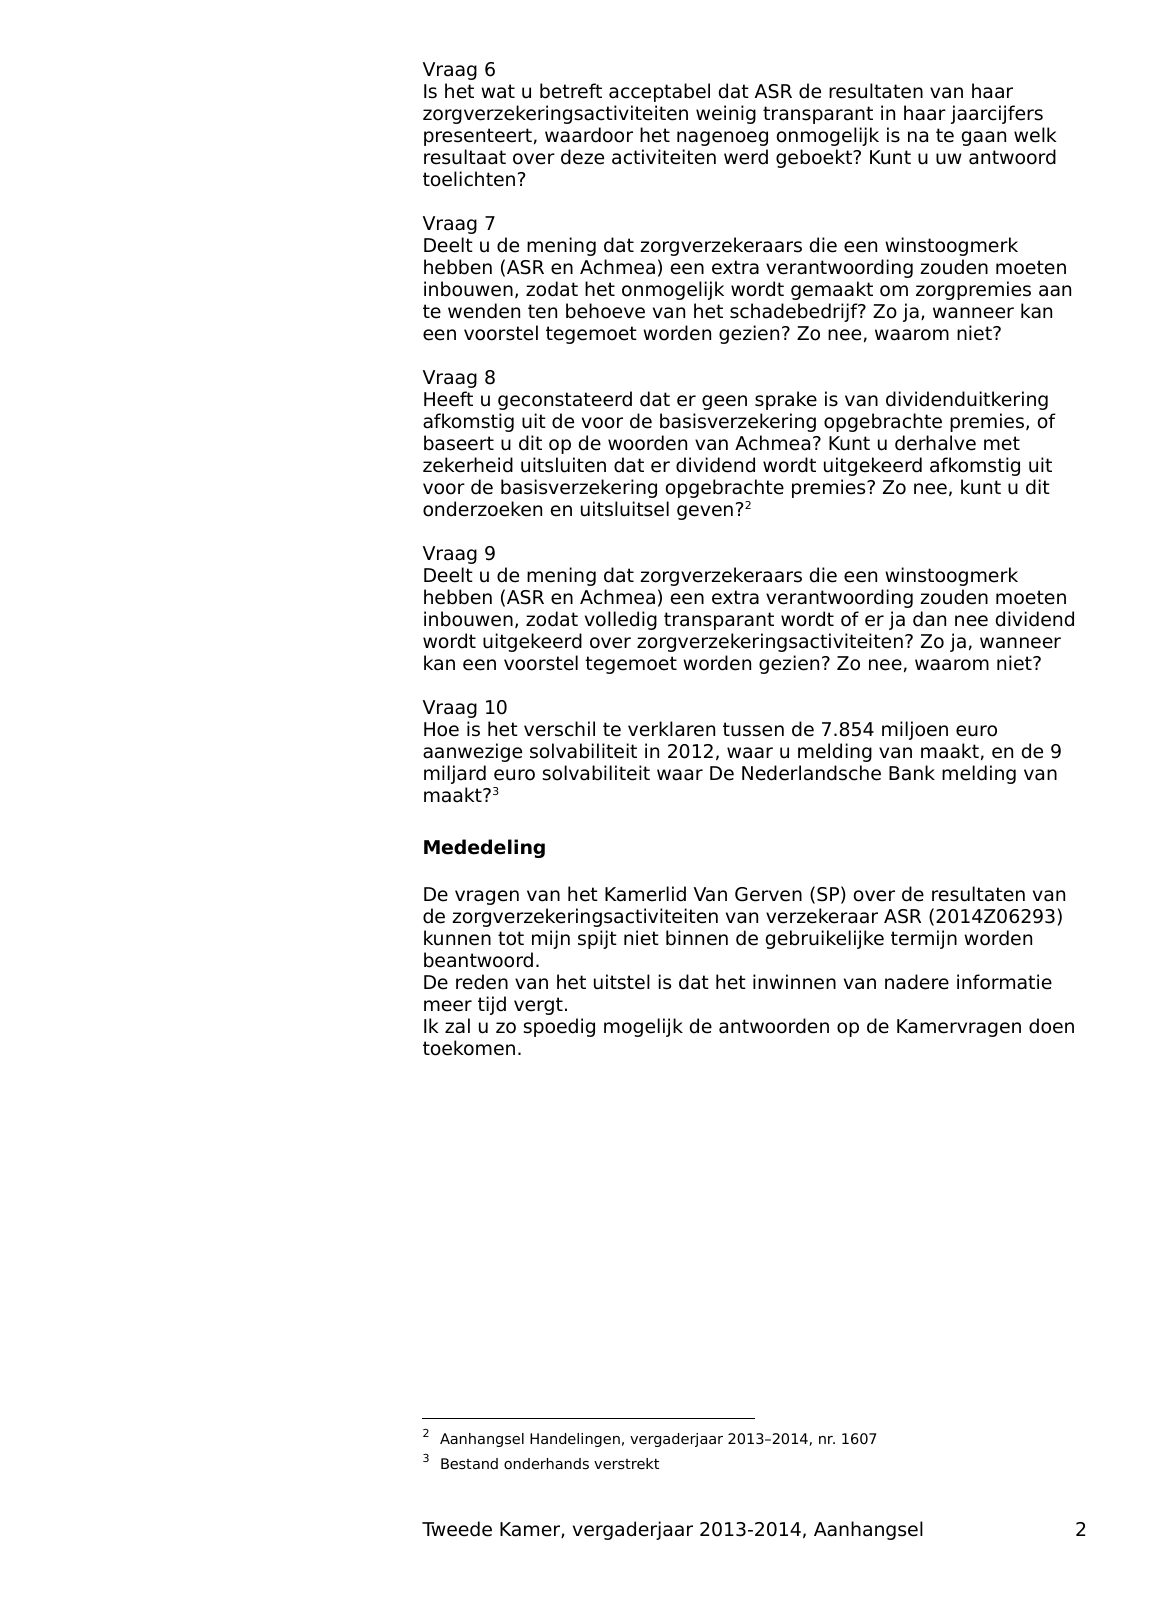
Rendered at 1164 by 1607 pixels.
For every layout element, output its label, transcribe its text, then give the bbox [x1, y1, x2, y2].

text De vragen van het Kamerlid Van Gerven (SP) over de resultaten van de zorgverzekeringsactiviteiten van verzekeraar ASR (2014Z06293) kunnen tot mijn spijt niet binnen de gebruikelijke termijn worden beantwoord. [422, 884, 1087, 972]
text Heeft u geconstateerd dat er geen sprake is van dividenduitkering afkomstig uit de voor de basisverzekering opgebrachte premies, of baseert u dit op de woorden van Achmea? Kunt u derhalve met zekerheid uitsluiten dat er dividend wordt uitgekeerd afkomstig uit voor de basisverzekering opgebrachte premies? Zo nee, kunt u dit onderzoeken en uitsluitsel geven? [422, 389, 1087, 521]
text Deelt u de mening dat zorgverzekeraars die een winstoogmerk hebben (ASR en Achmea) een extra verantwoording zouden moeten inbouwen, zodat volledig transparant wordt of er ja dan nee dividend wordt uitgekeerd over zorgverzekeringsactiviteiten? Zo ja, wanneer kan een voorstel tegemoet worden gezien? Zo nee, waarom niet? [422, 565, 1087, 675]
text De reden van het uitstel is dat het inwinnen van nadere informatie meer tijd vergt. [422, 972, 1087, 1016]
text Hoe is het verschil te verklaren tussen de 7.854 miljoen euro aanwezige solvabiliteit in 2012, waar u melding van maakt, en de 9 miljard euro solvabiliteit waar De Nederlandsche Bank melding van maakt? [422, 719, 1087, 807]
text Bestand onderhands verstrekt [422, 1452, 1087, 1474]
text Vraag 7 [422, 213, 1087, 235]
text Deelt u de mening dat zorgverzekeraars die een winstoogmerk hebben (ASR en Achmea) een extra verantwoording zouden moeten inbouwen, zodat het onmogelijk wordt gemaakt om zorgpremies aan te wenden ten behoeve van het schadebedrijf? Zo ja, wanneer kan een voorstel tegemoet worden gezien? Zo nee, waarom niet? [422, 235, 1087, 345]
text Vraag 6 [422, 59, 1087, 81]
text Ik zal u zo spoedig mogelijk de antwoorden op de Kamervragen doen toekomen. [422, 1016, 1087, 1060]
text Vraag 10 [422, 697, 1087, 719]
text Vraag 9 [422, 543, 1087, 565]
text Is het wat u betreft acceptabel dat ASR de resultaten van haar zorgverzekeringsactiviteiten weinig transparant in haar jaarcijfers presenteert, waardoor het nagenoeg onmogelijk is na te gaan welk resultaat over deze activiteiten werd geboekt? Kunt u uw antwoord toelichten? [422, 81, 1087, 191]
subtitle Mededeling [422, 837, 1087, 859]
text Vraag 8 [422, 367, 1087, 389]
text Aanhangsel Handelingen, vergaderjaar 2013–2014, nr. 1607 [422, 1427, 1087, 1449]
